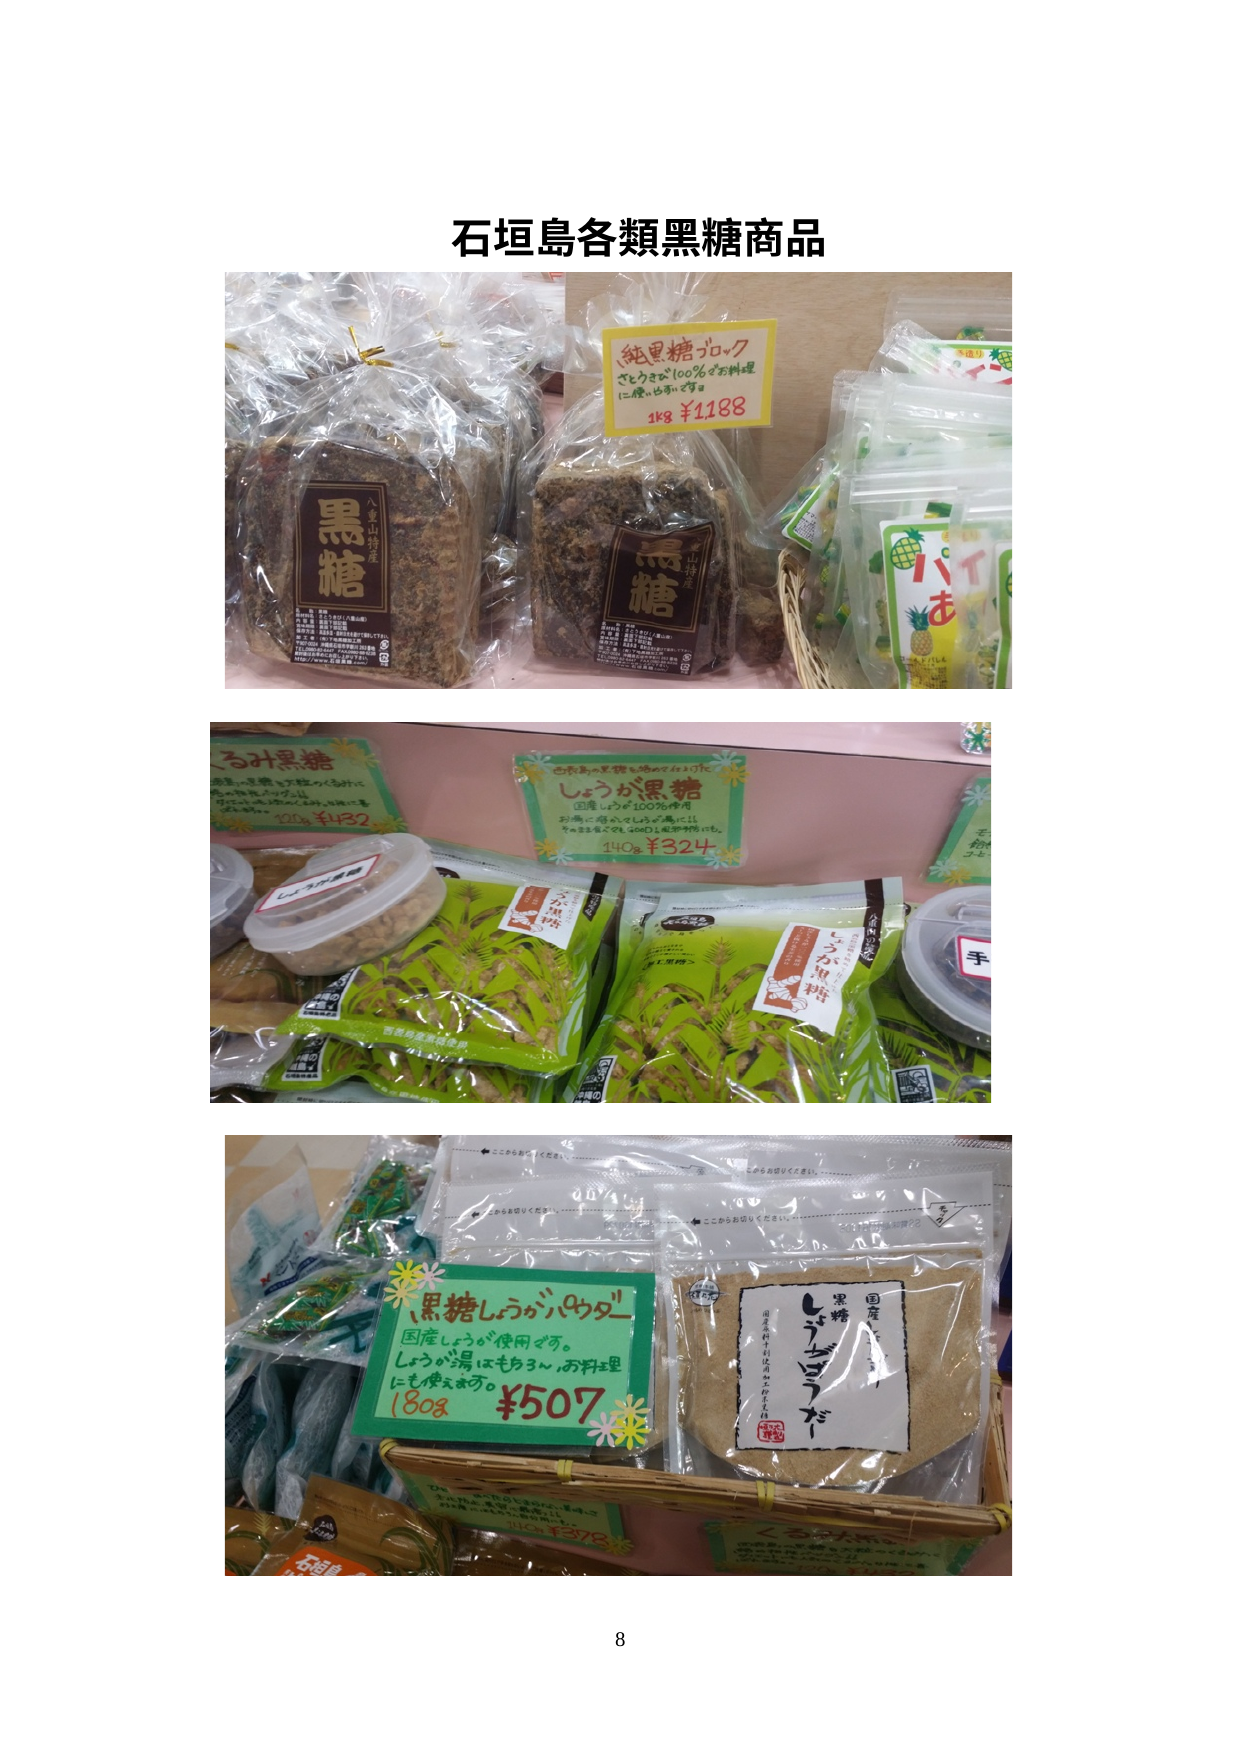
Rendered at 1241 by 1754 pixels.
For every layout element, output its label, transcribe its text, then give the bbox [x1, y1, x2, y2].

picture [224, 272, 1013, 689]
text 石垣島各類黑糖商品 [225, 198, 1053, 273]
picture [210, 722, 992, 1103]
picture [224, 1135, 1013, 1576]
